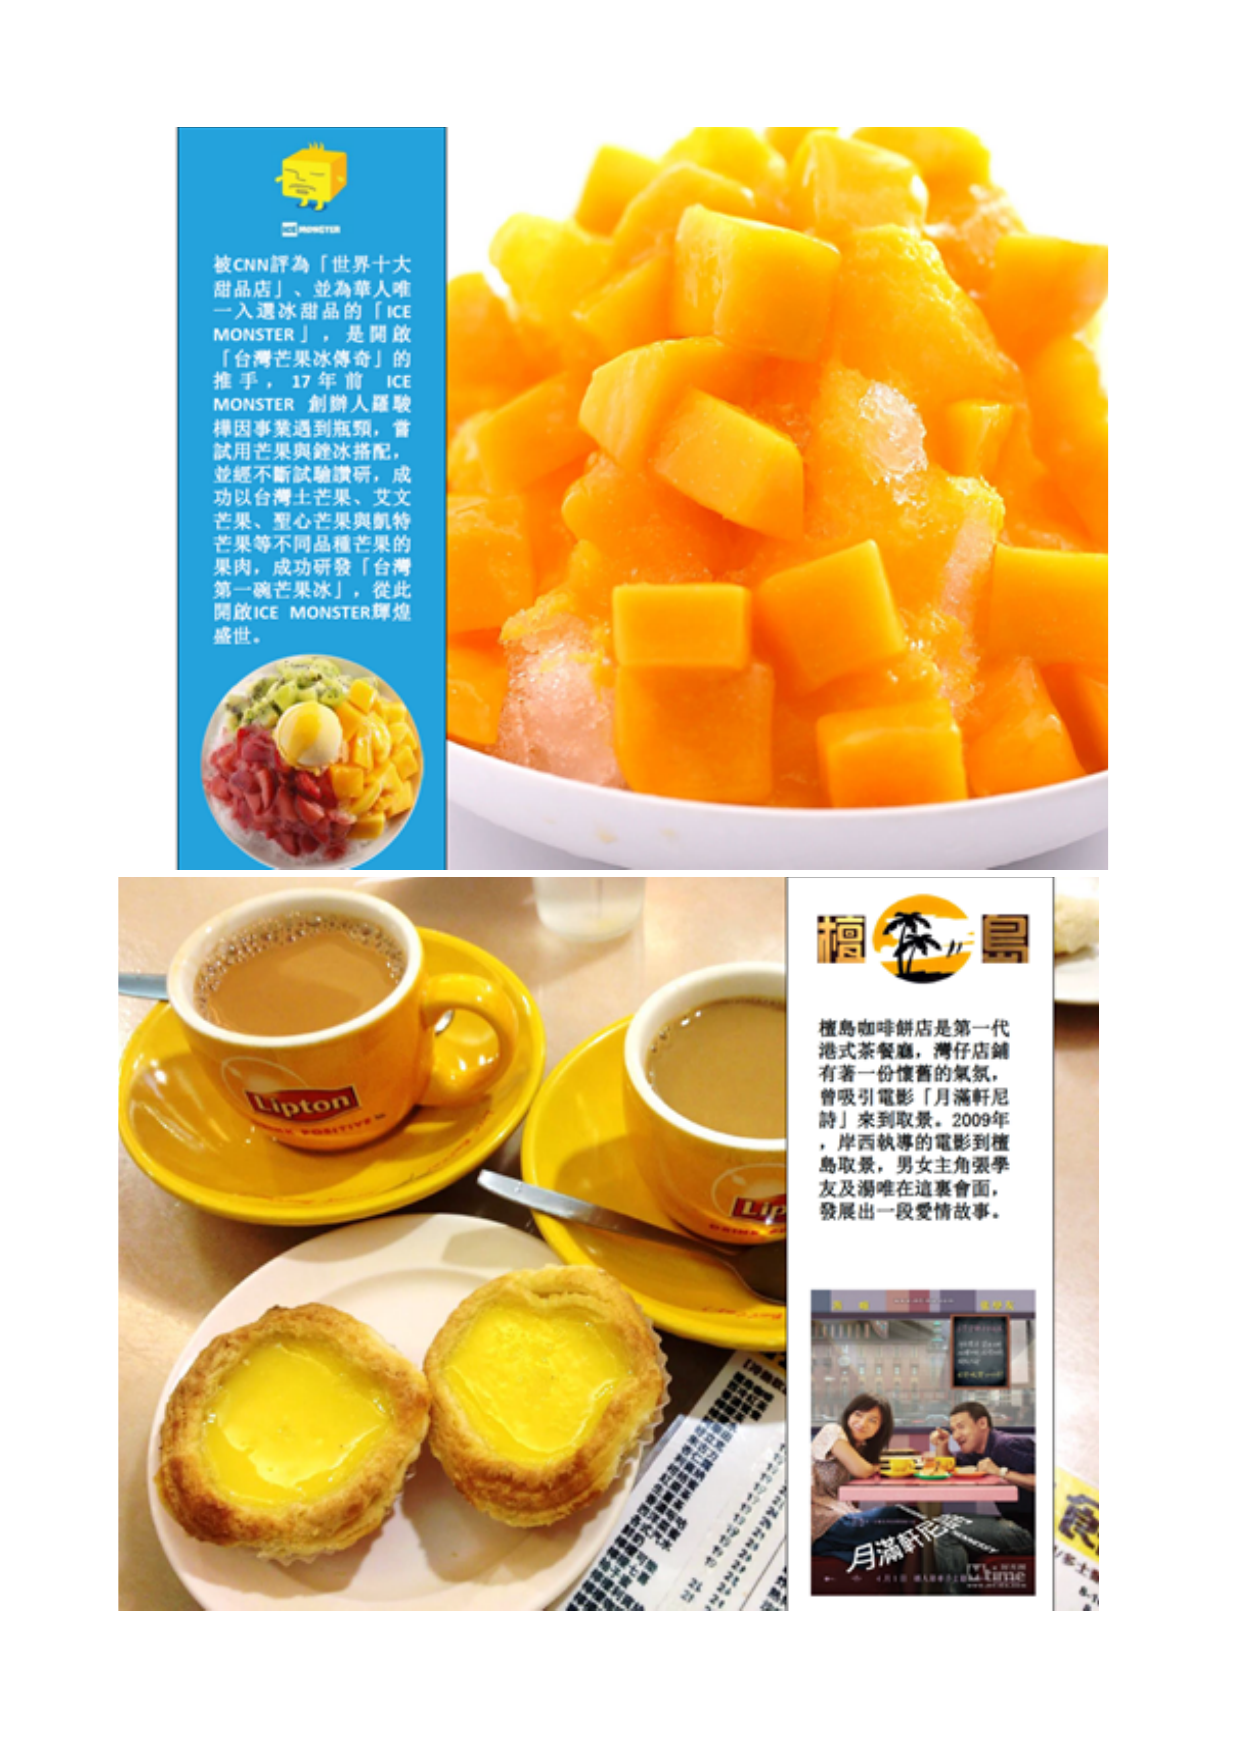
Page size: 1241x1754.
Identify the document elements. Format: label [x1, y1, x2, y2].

picture [118, 127, 1109, 870]
picture [118, 877, 1099, 1611]
